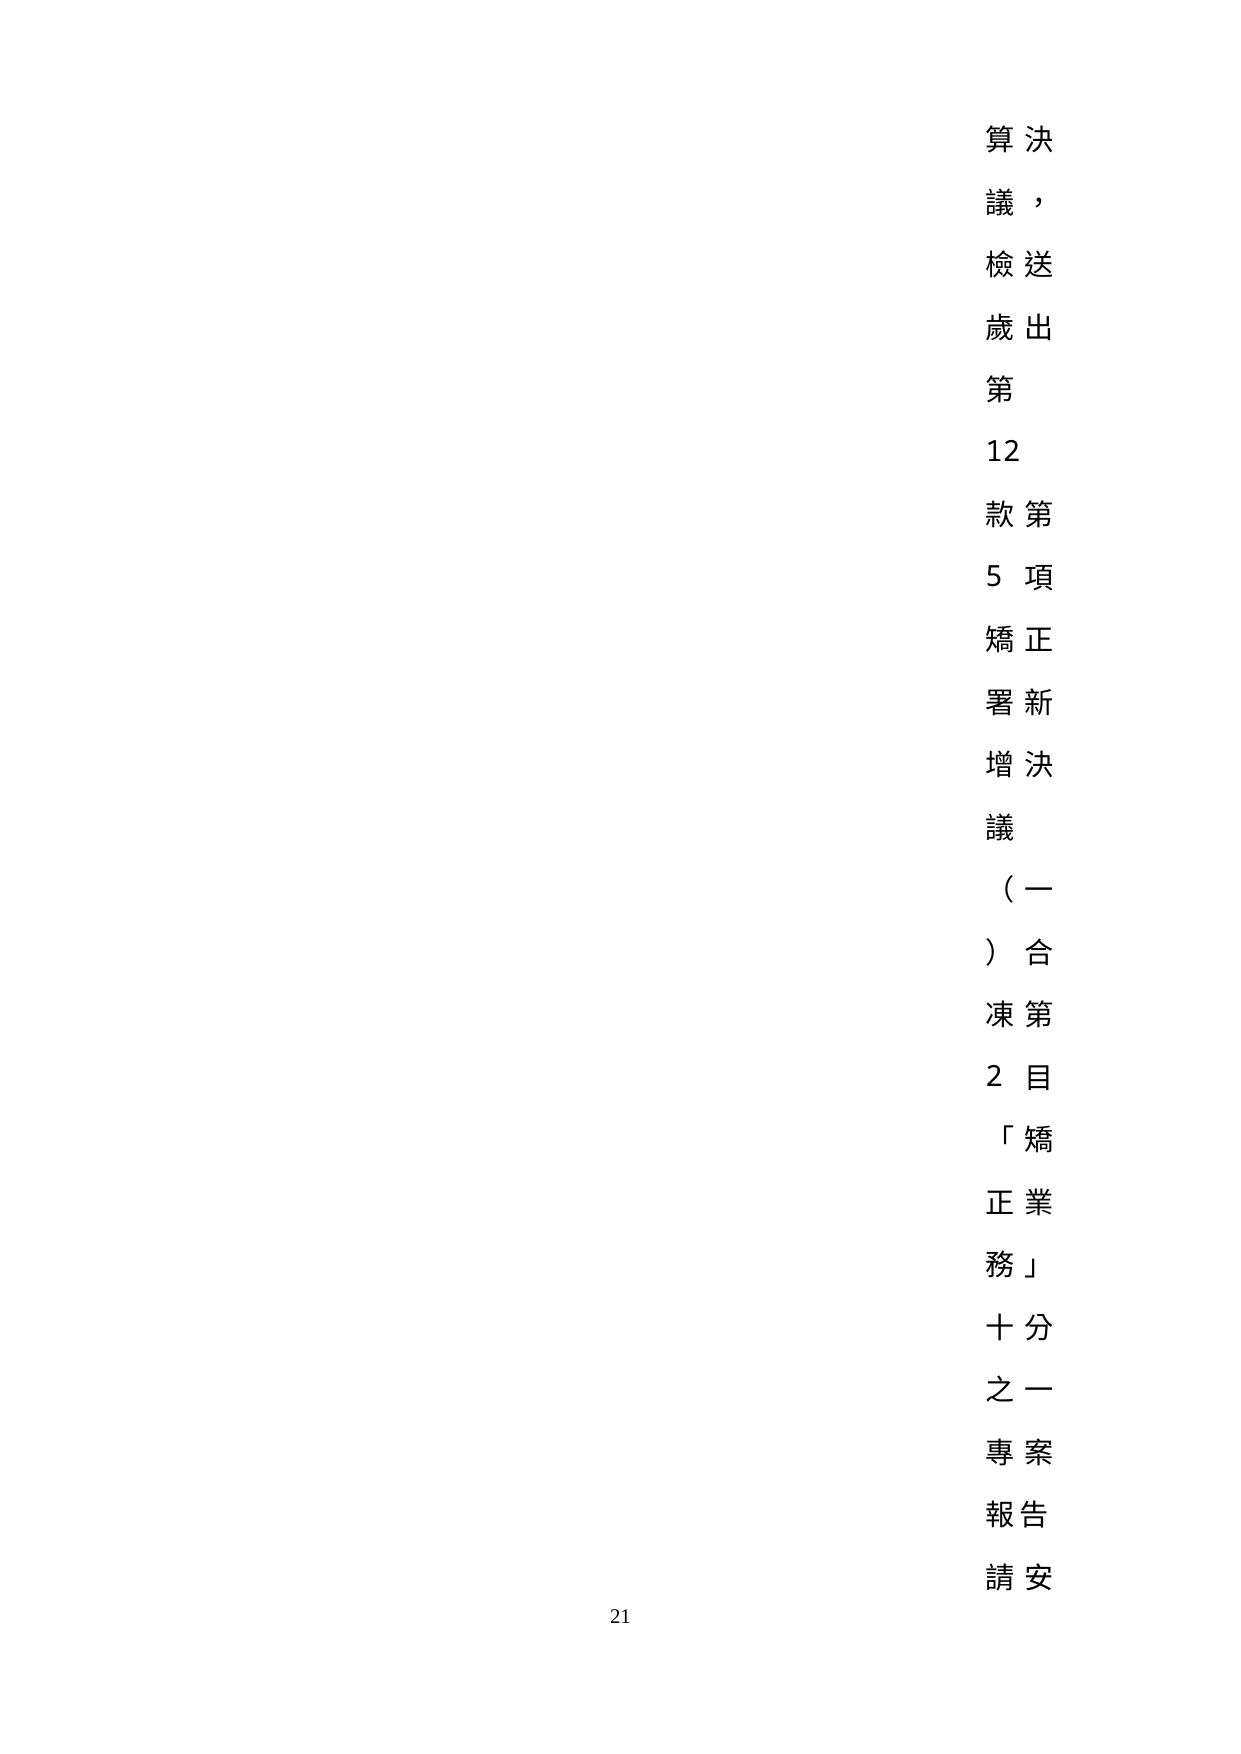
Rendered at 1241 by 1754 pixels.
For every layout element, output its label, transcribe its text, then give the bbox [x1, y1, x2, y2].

list 法務部函，為107年度中央政府總預算決議，檢送歲出第12款第5項矯正署新增決議（一）合凍第2目「矯正業務」十分之一專案報告，請安排報告，請查照案。 [852, 96, 1053, 1596]
